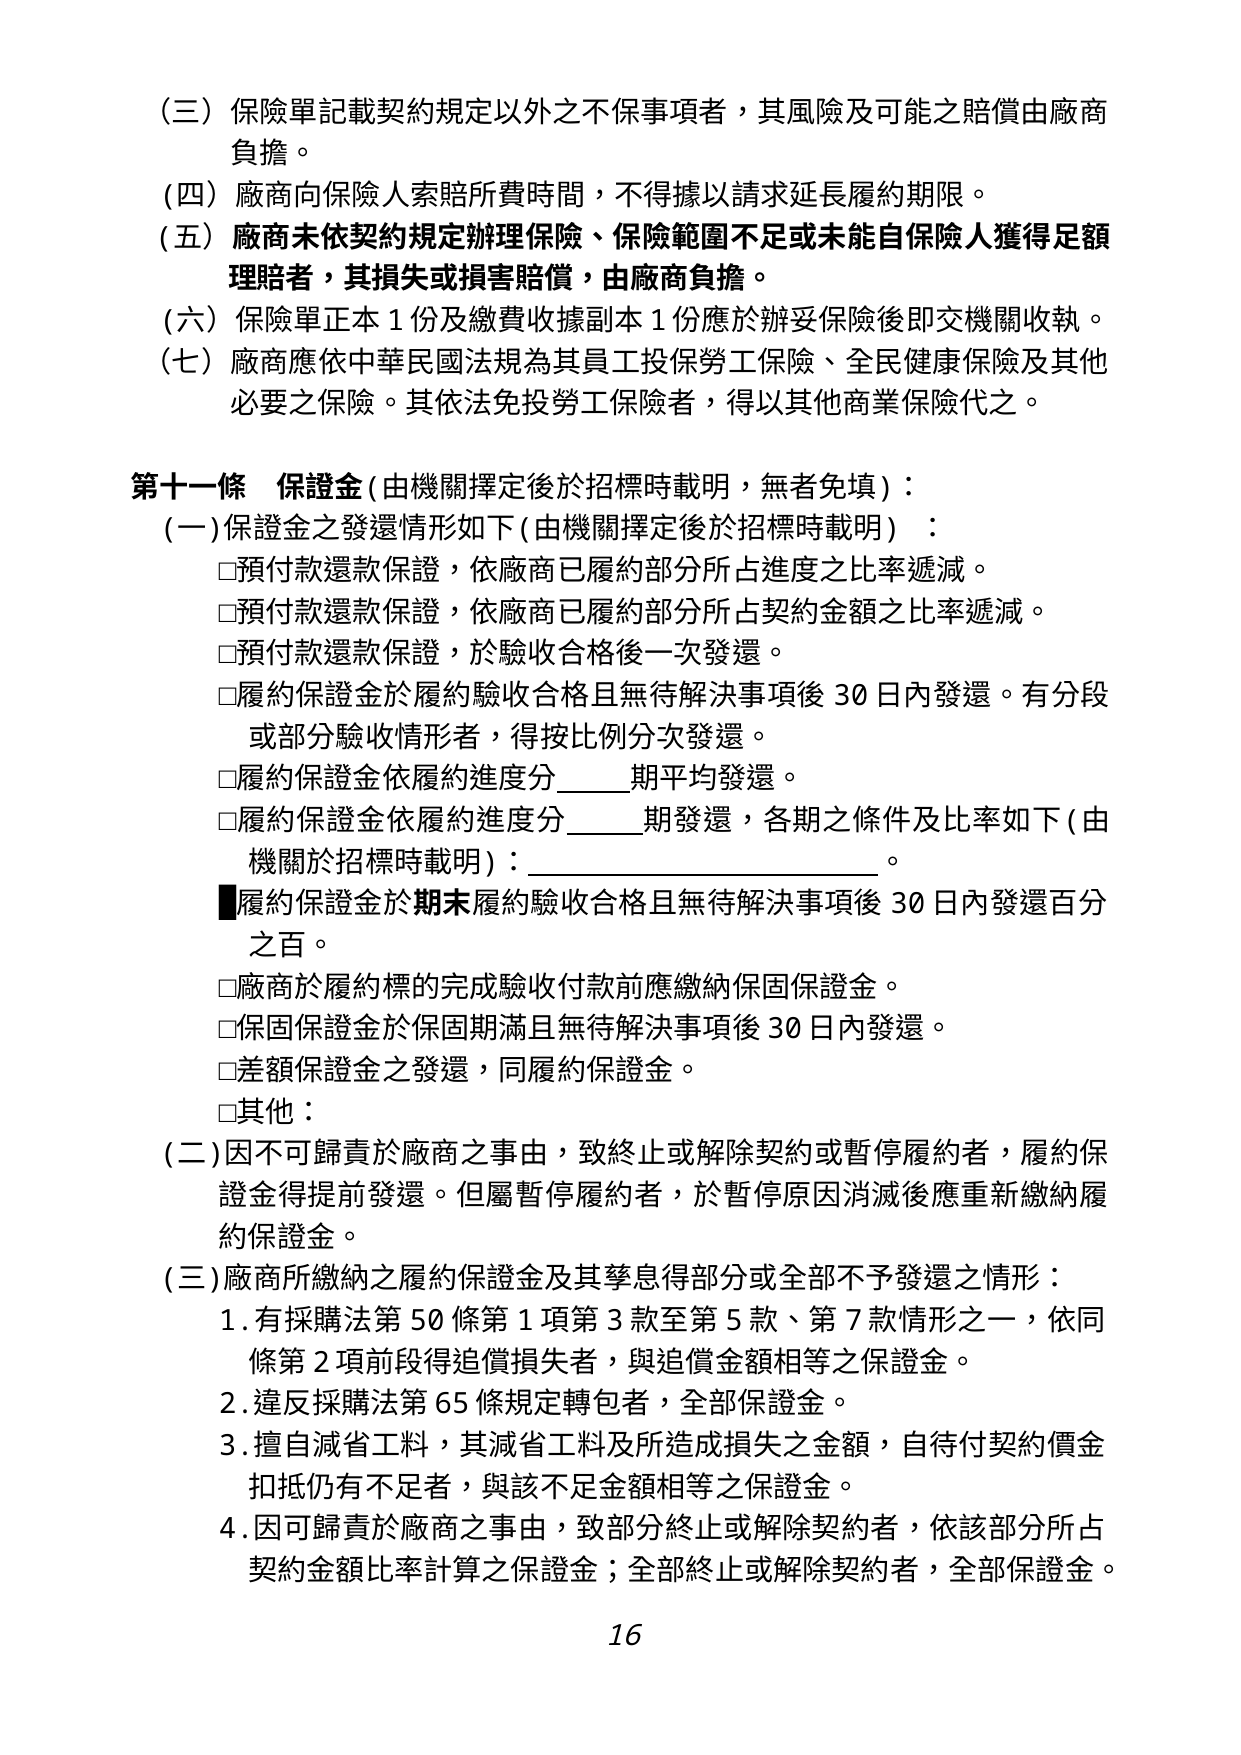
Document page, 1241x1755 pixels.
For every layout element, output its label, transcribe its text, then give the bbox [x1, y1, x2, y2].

text (三)廠商所繳納之履約保證金及其孳息得部分或全部不予發還之情形： [159, 1255, 1110, 1297]
text （七）廠商應依中華民國法規為其員工投保勞工保險、全民健康保險及其他必要之保險。其依法免投勞工保險者，得以其他商業保險代之。 [142, 339, 1110, 422]
text □保固保證金於保固期滿且無待解決事項後30日內發還。 [218, 1005, 1108, 1047]
text 3.擅自減省工料，其減省工料及所造成損失之金額，自待付契約價金扣抵仍有不足者，與該不足金額相等之保證金。 [218, 1422, 1108, 1505]
text (五）廠商未依契約規定辦理保險、保險範圍不足或未能自保險人獲得足額理賠者，其損失或損害賠償，由廠商負擔。 [155, 214, 1110, 297]
text □其他： [218, 1089, 1108, 1130]
text (二)因不可歸責於廠商之事由，致終止或解除契約或暫停履約者，履約保證金得提前發還。但屬暫停履約者，於暫停原因消滅後應重新繳納履約保證金。 [159, 1130, 1110, 1255]
text (一)保證金之發還情形如下(由機關擇定後於招標時載明) ： [159, 505, 1110, 547]
text □履約保證金依履約進度分 期平均發還。 [218, 755, 1110, 797]
text □預付款還款保證，於驗收合格後一次發還。 [218, 630, 1110, 672]
text （三）保險單記載契約規定以外之不保事項者，其風險及可能之賠償由廠商負擔。 [142, 89, 1110, 172]
text (四）廠商向保險人索賠所費時間，不得據以請求延長履約期限。 [130, 172, 1110, 214]
text □履約保證金依履約進度分 期發還，各期之條件及比率如下(由機關於招標時載明)： 。 [218, 797, 1110, 880]
text □差額保證金之發還，同履約保證金。 [218, 1047, 1108, 1089]
text 1.有採購法第50條第1項第3款至第5款、第7款情形之一，依同條第2項前段得追償損失者，與追償金額相等之保證金。 [218, 1297, 1108, 1380]
text 2.違反採購法第65條規定轉包者，全部保證金。 [218, 1380, 1108, 1422]
text □預付款還款保證，依廠商已履約部分所占契約金額之比率遞減。 [218, 589, 1110, 630]
text 第十一條 保證金(由機關擇定後於招標時載明，無者免填)： [130, 464, 1110, 505]
text (六）保險單正本1份及繳費收據副本1份應於辦妥保險後即交機關收執。 [130, 297, 1110, 339]
text □廠商於履約標的完成驗收付款前應繳納保固保證金。 [218, 964, 1108, 1005]
text □履約保證金於履約驗收合格且無待解決事項後30日內發還。有分段或部分驗收情形者，得按比例分次發還。 [218, 672, 1110, 755]
text █履約保證金於期末履約驗收合格且無待解決事項後30日內發還百分之百。 [218, 880, 1108, 964]
text □預付款還款保證，依廠商已履約部分所占進度之比率遞減。 [218, 547, 1110, 589]
text 4.因可歸責於廠商之事由，致部分終止或解除契約者，依該部分所占契約金額比率計算之保證金；全部終止或解除契約者，全部保證金。 [218, 1505, 1108, 1589]
